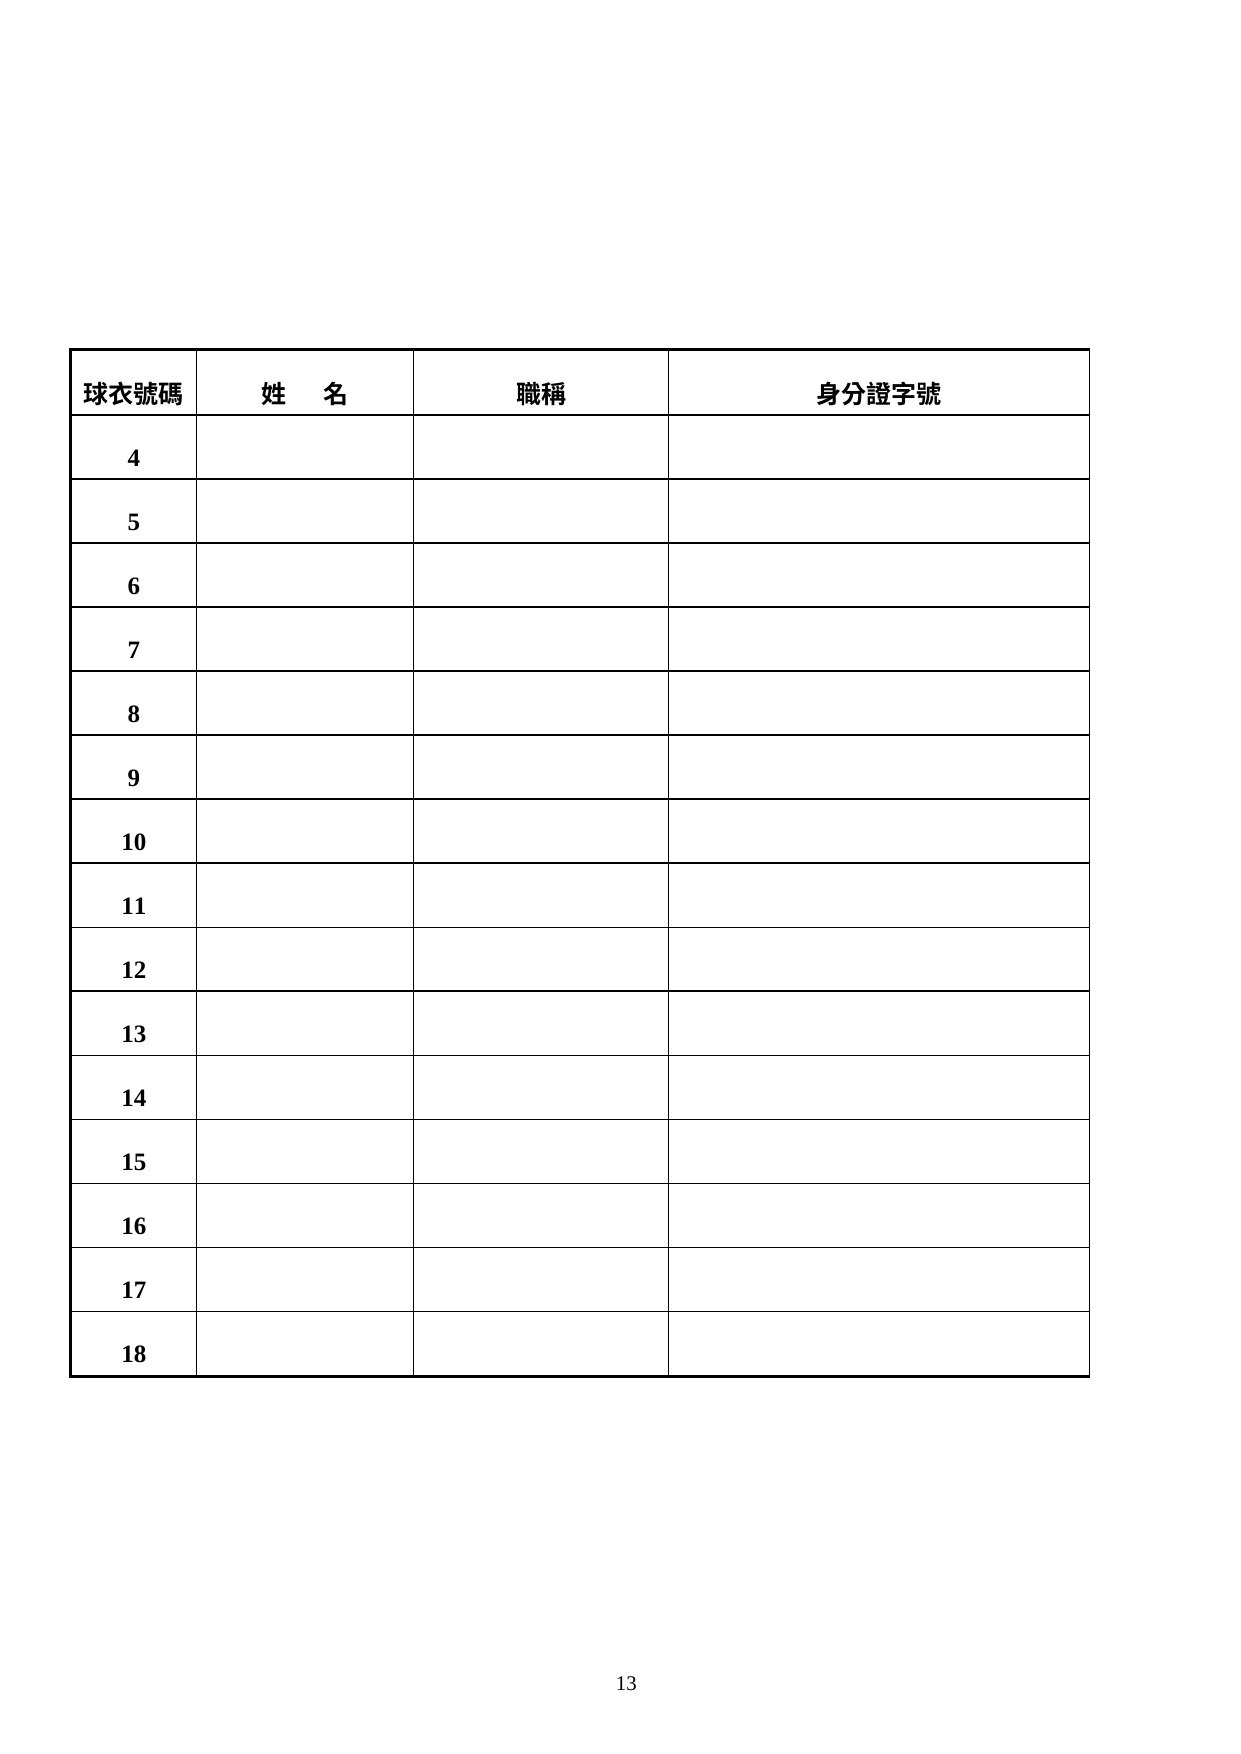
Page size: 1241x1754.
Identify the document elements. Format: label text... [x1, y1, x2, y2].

table_cell [669, 1056, 1089, 1118]
table_cell 12 [72, 928, 196, 990]
table_header 球衣號碼 [72, 351, 196, 414]
table_cell [197, 1248, 413, 1311]
table_cell 14 [72, 1056, 196, 1118]
table_cell [414, 672, 668, 734]
table_cell 5 [72, 480, 196, 542]
table_cell [414, 608, 668, 670]
table_cell [197, 1184, 413, 1247]
table_cell [414, 1184, 668, 1247]
table_cell [669, 1248, 1089, 1311]
table_cell 10 [72, 800, 196, 862]
table_cell [414, 800, 668, 862]
table_header 職稱 [414, 351, 668, 414]
table_header 姓 名 [197, 351, 413, 414]
table_cell [414, 1248, 668, 1311]
table_cell [414, 480, 668, 542]
table_cell 7 [72, 608, 196, 670]
table_cell [669, 416, 1089, 478]
table_cell [669, 800, 1089, 862]
table_cell [197, 480, 413, 542]
table_header 身分證字號 [669, 351, 1089, 414]
table_cell [414, 736, 668, 798]
table_cell [669, 992, 1089, 1054]
table_cell [414, 1056, 668, 1118]
table_cell 17 [72, 1248, 196, 1311]
table_cell [197, 800, 413, 862]
table_cell [414, 928, 668, 990]
table_cell 9 [72, 736, 196, 798]
table_cell 16 [72, 1184, 196, 1247]
table_cell [197, 416, 413, 478]
table_cell 4 [72, 416, 196, 478]
table_cell [669, 1184, 1089, 1247]
table_cell 11 [72, 864, 196, 926]
table_cell [197, 992, 413, 1054]
table_cell 15 [72, 1120, 196, 1183]
table_cell [669, 544, 1089, 606]
table_cell [669, 928, 1089, 990]
table_cell [669, 480, 1089, 542]
table_cell [669, 1312, 1089, 1375]
table_cell 8 [72, 672, 196, 734]
table_cell 18 [72, 1312, 196, 1375]
table_cell [414, 1120, 668, 1183]
table_cell [414, 864, 668, 926]
table_cell [414, 544, 668, 606]
table_cell [414, 1312, 668, 1375]
table_cell [669, 608, 1089, 670]
table_cell [197, 1312, 413, 1375]
table_cell [414, 416, 668, 478]
table_cell [669, 672, 1089, 734]
table_cell [669, 1120, 1089, 1183]
table_cell [197, 1056, 413, 1118]
table_cell [669, 864, 1089, 926]
table_cell [197, 736, 413, 798]
table_cell [197, 864, 413, 926]
table_cell [197, 928, 413, 990]
table_cell 13 [72, 992, 196, 1054]
table_cell 6 [72, 544, 196, 606]
table_cell [197, 544, 413, 606]
table_cell [414, 992, 668, 1054]
table_cell [197, 672, 413, 734]
table_cell [197, 608, 413, 670]
table_cell [197, 1120, 413, 1183]
table_cell [669, 736, 1089, 798]
